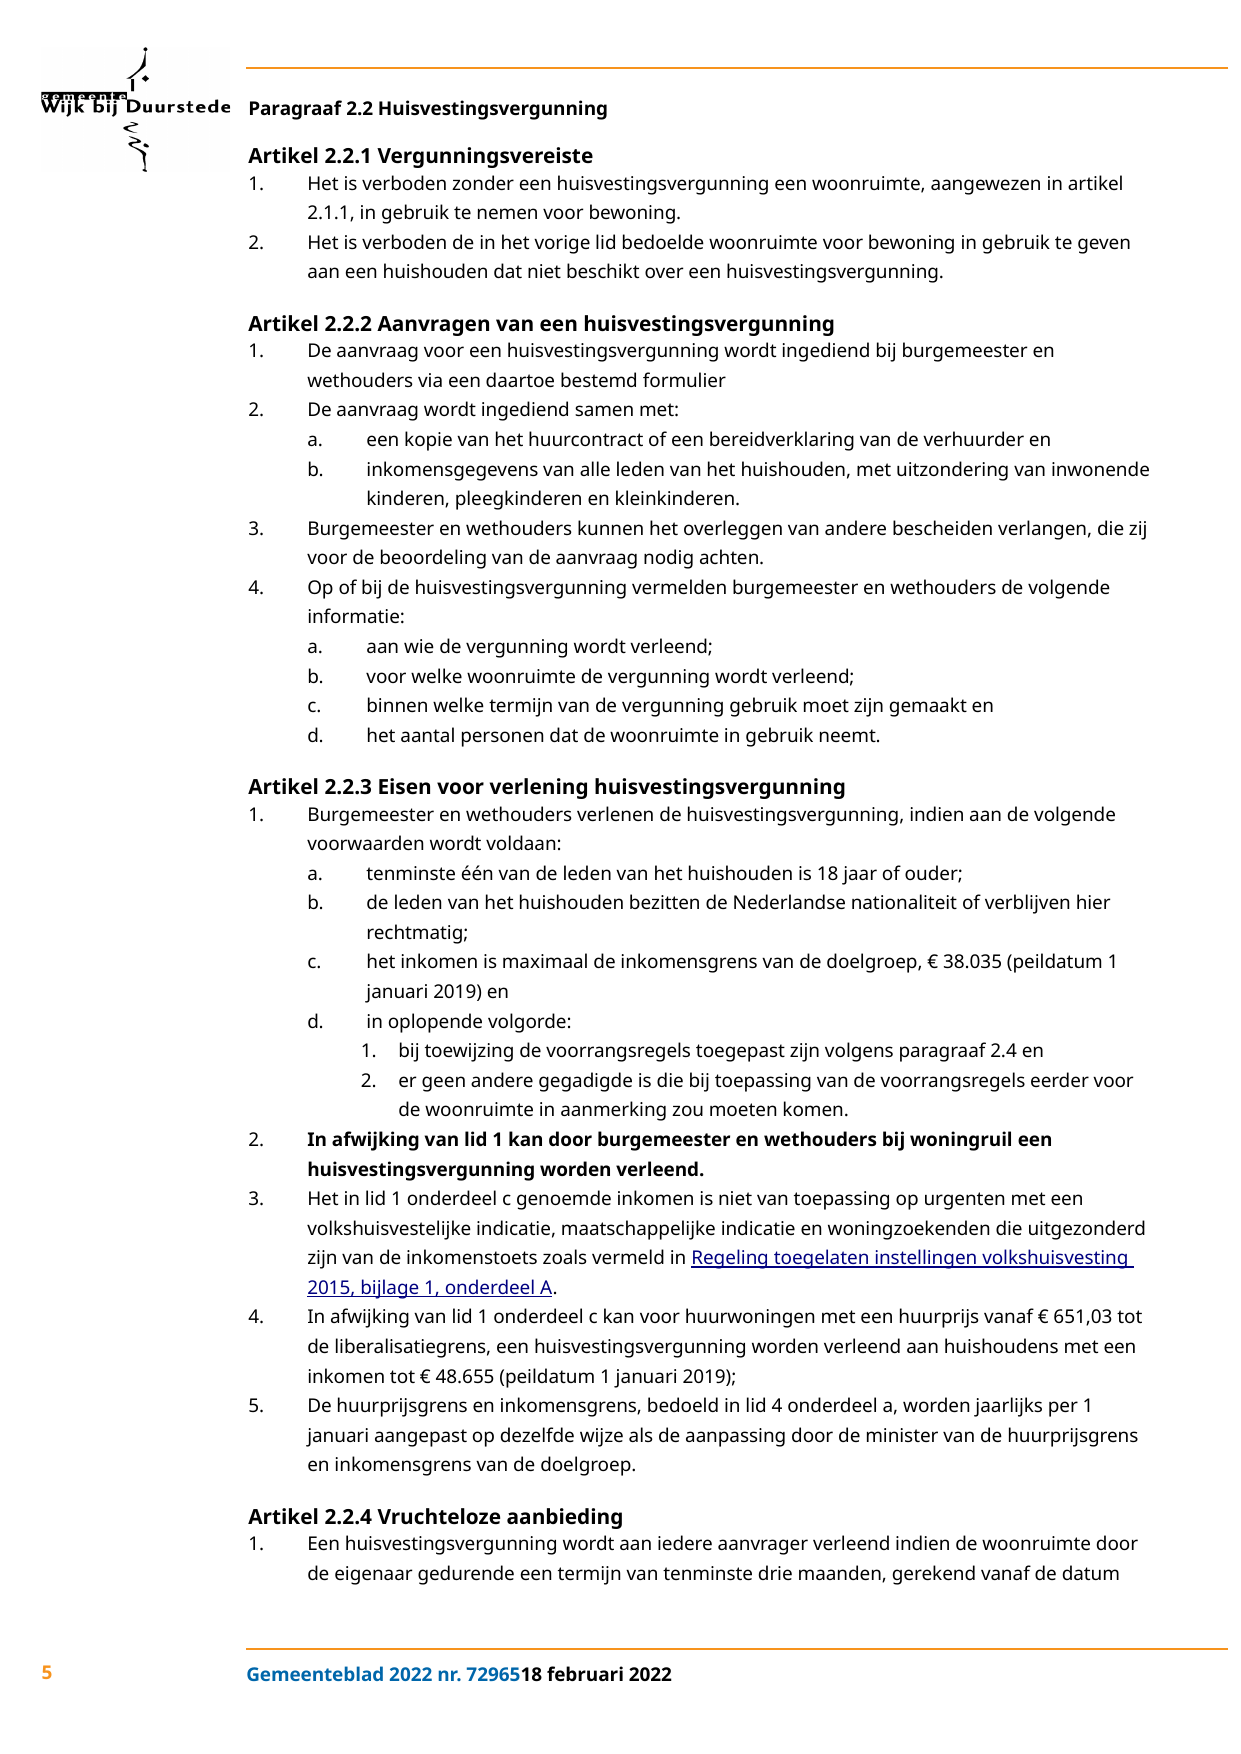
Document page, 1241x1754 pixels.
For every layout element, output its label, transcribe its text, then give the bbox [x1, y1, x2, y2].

list In afwijking van lid 1 onderdeel c kan voor huurwoningen met een huurprijs vanaf € 651,03 tot de liberalisatiegrens, een huisvestingsvergunning worden verleend aan huishoudens met een inkomen tot € 48.655 (peildatum 1 januari 2019); [248, 1304, 1152, 1389]
list Burgemeester en wethouders kunnen het overleggen van andere bescheiden verlangen, die zij voor de beoordeling van de aanvraag nodig achten. [248, 515, 1152, 570]
list in oplopende volgorde: [307, 1008, 1152, 1034]
list binnen welke termijn van de vergunning gebruik moet zijn gemaakt en [307, 692, 1152, 718]
list Het is verboden zonder een huisvestingsvergunning een woonruimte, aangewezen in artikel 2.1.1, in gebruik te nemen voor bewoning. [248, 170, 1152, 225]
list de leden van het huishouden bezitten de Nederlandse nationaliteit of verblijven hier rechtmatig; [307, 889, 1152, 945]
list In afwijking van lid 1 kan door burgemeester en wethouders bij woningruil een huisvestingsvergunning worden verleend. [248, 1126, 1152, 1182]
list een kopie van het huurcontract of een bereidverklaring van de verhuurder en [307, 426, 1152, 452]
text Artikel 2.2.1 Vergunningsvereiste [248, 141, 1152, 170]
text Artikel 2.2.3 Eisen voor verlening huisvestingsvergunning [248, 772, 1152, 801]
text Artikel 2.2.4 Vruchteloze aanbieding [248, 1502, 1152, 1531]
list inkomensgegevens van alle leden van het huishouden, met uitzondering van inwonende kinderen, pleegkinderen en kleinkinderen. [307, 456, 1152, 511]
list het inkomen is maximaal de inkomensgrens van de doelgroep, € 38.035 (peildatum 1 januari 2019) en [307, 949, 1152, 1004]
list aan wie de vergunning wordt verleend; [307, 633, 1152, 659]
list het aantal personen dat de woonruimte in gebruik neemt. [307, 722, 1152, 748]
list Het is verboden de in het vorige lid bedoelde woonruimte voor bewoning in gebruik te geven aan een huishouden dat niet beschikt over een huisvestingsvergunning. [248, 229, 1152, 284]
list De huurprijsgrens en inkomensgrens, bedoeld in lid 4 onderdeel a, worden jaarlijks per 1 januari aangepast op dezelfde wijze als de aanpassing door de minister van de huurprijsgrens en inkomensgrens van de doelgroep. [248, 1392, 1152, 1477]
list er geen andere gegadigde is die bij toepassing van de voorrangsregels eerder voor de woonruimte in aanmerking zou moeten komen. [361, 1067, 1152, 1122]
list De aanvraag voor een huisvestingsvergunning wordt ingediend bij burgemeester en wethouders via een daartoe bestemd formulier [248, 337, 1152, 393]
text Artikel 2.2.2 Aanvragen van een huisvestingsvergunning [248, 309, 1152, 337]
picture [41, 47, 231, 172]
list Het in lid 1 onderdeel c genoemde inkomen is niet van toepassing op urgenten met een volkshuisvestelijke indicatie, maatschappelijke indicatie en woningzoekenden die uitgezonderd zijn van de inkomenstoets zoals vermeld in Regeling toegelaten instellingen volkshuisvesting 2015, bijlage 1, onderdeel A. [248, 1185, 1152, 1300]
list tenminste één van de leden van het huishouden is 18 jaar of ouder; [307, 860, 1152, 886]
list Burgemeester en wethouders verlenen de huisvestingsvergunning, indien aan de volgende voorwaarden wordt voldaan: [248, 801, 1152, 856]
list bij toewijzing de voorrangsregels toegepast zijn volgens paragraaf 2.4 en [361, 1037, 1152, 1063]
list Een huisvestingsvergunning wordt aan iedere aanvrager verleend indien de woonruimte door de eigenaar gedurende een termijn van tenminste drie maanden, gerekend vanaf de datum [248, 1531, 1152, 1586]
list Op of bij de huisvestingsvergunning vermelden burgemeester en wethouders de volgende informatie: [248, 574, 1152, 629]
text Paragraaf 2.2 Huisvestingsvergunning [248, 95, 1152, 121]
list voor welke woonruimte de vergunning wordt verleend; [307, 663, 1152, 688]
list De aanvraag wordt ingediend samen met: [248, 397, 1152, 422]
